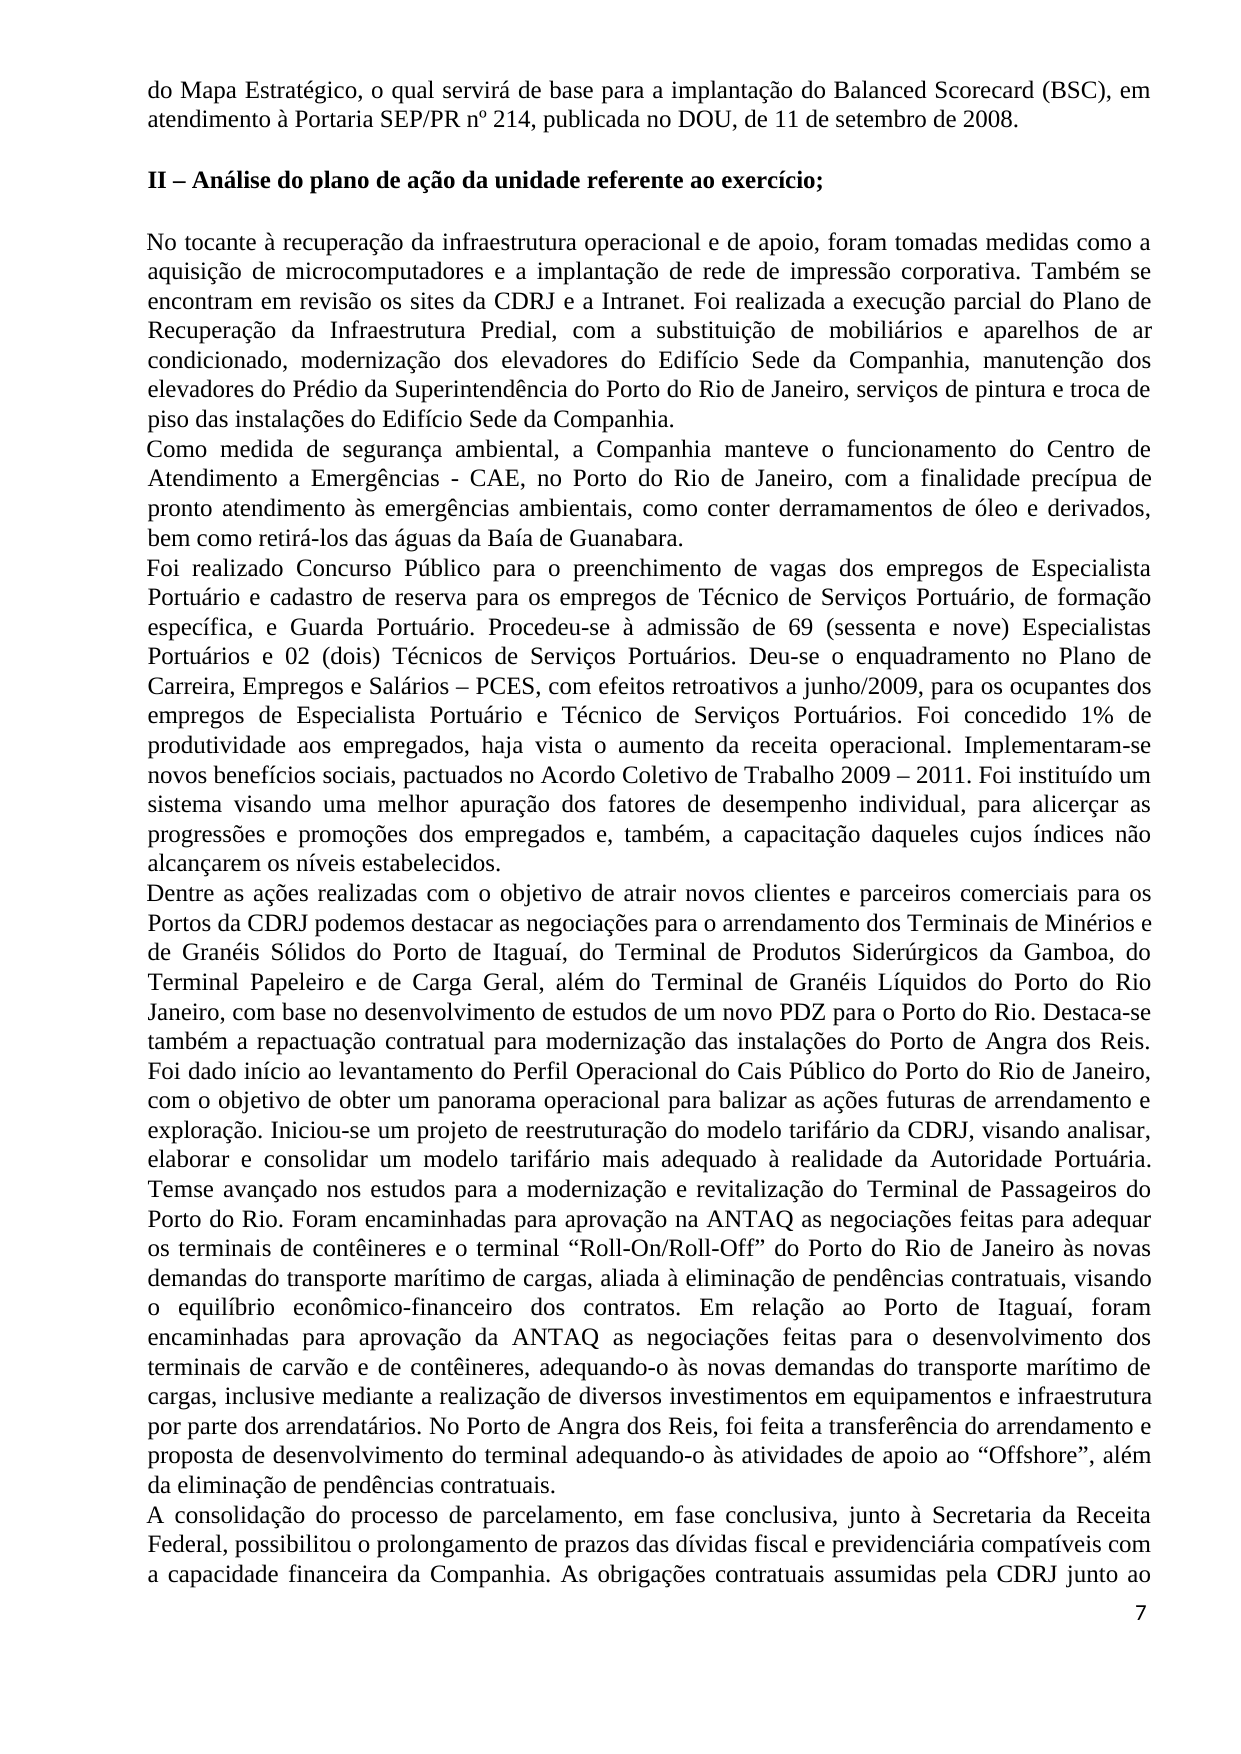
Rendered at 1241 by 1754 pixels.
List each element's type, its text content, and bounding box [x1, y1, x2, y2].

text Dentre as ações realizadas com o objetivo de atrair novos clientes e parceiros comerciais para os Portos da CDRJ podemos destacar as negociações para o arrendamento dos Terminais de Minérios e de Granéis Sólidos do Porto de Itaguaí, do Terminal de Produtos Siderúrgicos da Gamboa, do Terminal Papeleiro e de Carga Geral, além do Terminal de Granéis Líquidos do Porto do Rio Janeiro, com base no desenvolvimento de estudos de um novo PDZ para o Porto do Rio. Destaca-se também a repactuação contratual para modernização das instalações do Porto de Angra dos Reis. Foi dado início ao levantamento do Perfil Operacional do Cais Público do Porto do Rio de Janeiro, com o objetivo de obter um panorama operacional para balizar as ações futuras de arrendamento e exploração. Iniciou-se um projeto de reestruturação do modelo tarifário da CDRJ, visando analisar, elaborar e consolidar um modelo tarifário mais adequado à realidade da Autoridade Portuária. Temse avançado nos estudos para a modernização e revitalização do Terminal de Passageiros do Porto do Rio. Foram encaminhadas para aprovação na ANTAQ as negociações feitas para adequar os terminais de contêineres e o terminal “Roll-On/Roll-Off” do Porto do Rio de Janeiro às novas demandas do transporte marítimo de cargas, aliada à eliminação de pendências contratuais, visando o equilíbrio econômico-financeiro dos contratos. Em relação ao Porto de Itaguaí, foram encaminhadas para aprovação da ANTAQ as negociações feitas para o desenvolvimento dos terminais de carvão e de contêineres, adequando-o às novas demandas do transporte marítimo de cargas, inclusive mediante a realização de diversos investimentos em equipamentos e infraestrutura por parte dos arrendatários. No Porto de Angra dos Reis, foi feita a transferência do arrendamento e proposta de desenvolvimento do terminal adequando-o às atividades de apoio ao “Offshore”, além da eliminação de pendências contratuais. [146, 878, 1152, 1499]
text Como medida de segurança ambiental, a Companhia manteve o funcionamento do Centro de Atendimento a Emergências - CAE, no Porto do Rio de Janeiro, com a finalidade precípua de pronto atendimento às emergências ambientais, como conter derramamentos de óleo e derivados, bem como retirá-los das águas da Baía de Guanabara. [146, 434, 1152, 551]
text No tocante à recuperação da infraestrutura operacional e de apoio, foram tomadas medidas como a aquisição de microcomputadores e a implantação de rede de impressão corporativa. Também se encontram em revisão os sites da CDRJ e a Intranet. Foi realizada a execução parcial do Plano de Recuperação da Infraestrutura Predial, com a substituição de mobiliários e aparelhos de ar condicionado, modernização dos elevadores do Edifício Sede da Companhia, manutenção dos elevadores do Prédio da Superintendência do Porto do Rio de Janeiro, serviços de pintura e troca de piso das instalações do Edifício Sede da Companhia. [146, 227, 1152, 433]
text A consolidação do processo de parcelamento, em fase conclusiva, junto à Secretaria da Receita Federal, possibilitou o prolongamento de prazos das dívidas fiscal e previdenciária compatíveis com a capacidade financeira da Companhia. As obrigações contratuais assumidas pela CDRJ junto ao [146, 1500, 1152, 1588]
subtitle II – Análise do plano de ação da unidade referente ao exercício; [147, 165, 1218, 194]
text do Mapa Estratégico, o qual servirá de base para a implantação do Balanced Scorecard (BSC), em atendimento à Portaria SEP/PR nº 214, publicada no DOU, de 11 de setembro de 2008. [146, 75, 1152, 133]
text Foi realizado Concurso Público para o preenchimento de vagas dos empregos de Especialista Portuário e cadastro de reserva para os empregos de Técnico de Serviços Portuário, de formação específica, e Guarda Portuário. Procedeu-se à admissão de 69 (sessenta e nove) Especialistas Portuários e 02 (dois) Técnicos de Serviços Portuários. Deu-se o enquadramento no Plano de Carreira, Empregos e Salários – PCES, com efeitos retroativos a junho/2009, para os ocupantes dos empregos de Especialista Portuário e Técnico de Serviços Portuários. Foi concedido 1% de produtividade aos empregados, haja vista o aumento da receita operacional. Implementaram-se novos benefícios sociais, pactuados no Acordo Coletivo de Trabalho 2009 – 2011. Foi instituído um sistema visando uma melhor apuração dos fatores de desempenho individual, para alicerçar as progressões e promoções dos empregados e, também, a capacitação daqueles cujos índices não alcançarem os níveis estabelecidos. [146, 553, 1152, 877]
